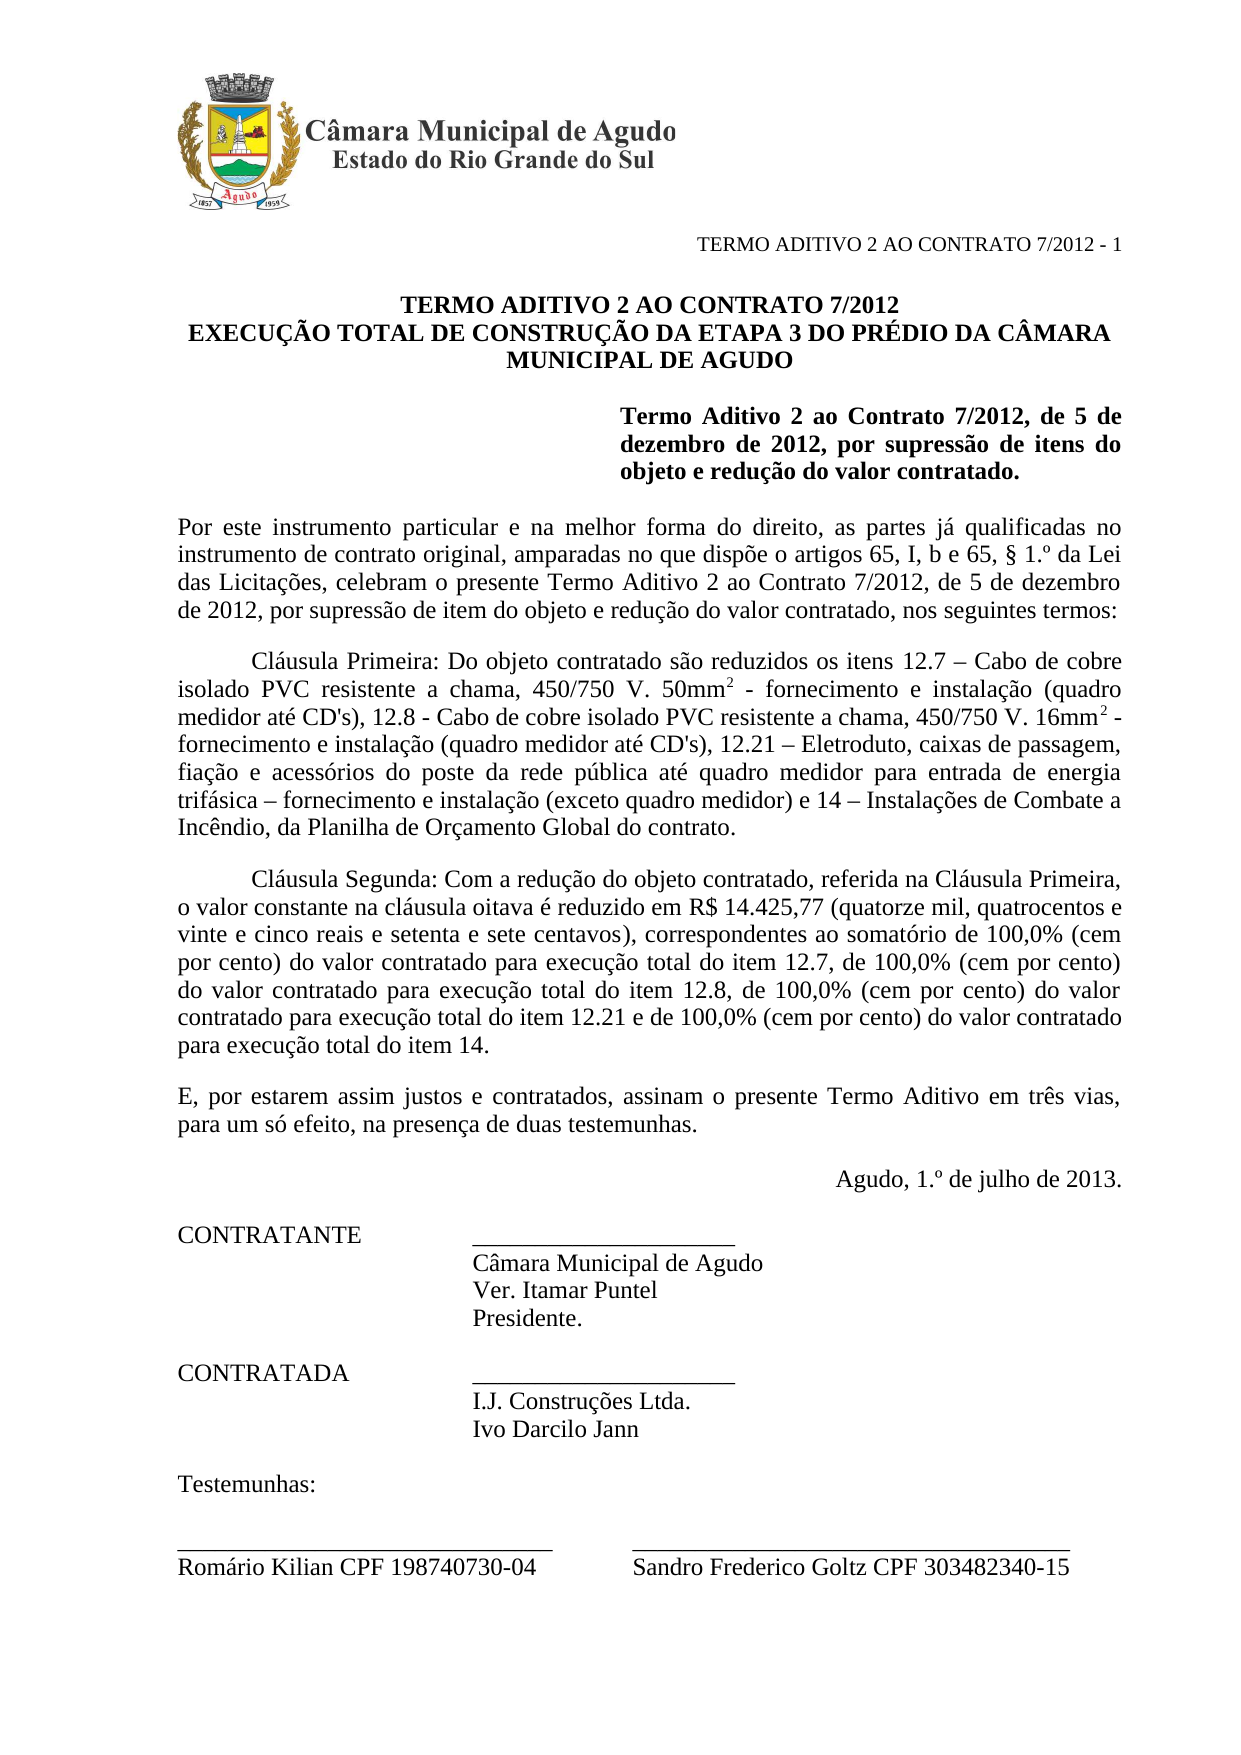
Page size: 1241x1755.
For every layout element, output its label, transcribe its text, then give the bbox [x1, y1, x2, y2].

text Termo Aditivo 2 ao Contrato 7/2012, de 5 de dezembro de 2012, por supressão de itens do objeto e redução do valor contratado. [620, 402, 1122, 485]
text TERMO ADITIVO 2 AO CONTRATO 7/2012 [177, 291, 1122, 319]
text Cláusula Segunda: Com a redução do objeto contratado, referida na Cláusula Primeira, o valor constante na cláusula oitava é reduzido em R$ 14.425,77 (quatorze mil, quatrocentos e vinte e cinco reais e setenta e sete centavos), correspondentes ao somatório de 100,0% (cem por cento) do valor contratado para execução total do item 12.7, de 100,0% (cem por cento) do valor contratado para execução total do item 12.8, de 100,0% (cem por cento) do valor contratado para execução total do item 12.21 e de 100,0% (cem por cento) do valor contratado para execução total do item 14. [177, 865, 1122, 1059]
text Por este instrumento particular e na melhor forma do direito, as partes já qualificadas no instrumento de contrato original, amparadas no que dispõe o artigos 65, I, b e 65, § 1.º da Lei das Licitações, celebram o presente Termo Aditivo 2 ao Contrato 7/2012, de 5 de dezembro de 2012, por supressão de item do objeto e redução do valor contratado, nos seguintes termos: [177, 513, 1122, 624]
text Testemunhas: [177, 1470, 1122, 1498]
text E, por estarem assim justos e contratados, assinam o presente Termo Aditivo em três vias, para um só efeito, na presença de duas testemunhas. [177, 1082, 1122, 1138]
text Câmara Municipal de Agudo [177, 1249, 1122, 1276]
text ______________________________ ___________________________________ [177, 1526, 1122, 1553]
text Cláusula Primeira: Do objeto contratado são reduzidos os itens 12.7 – Cabo de cobre isolado PVC resistente a chama, 450/750 V. 50mm2 - fornecimento e instalação (quadro medidor até CD's), 12.8 - Cabo de cobre isolado PVC resistente a chama, 450/750 V. 16mm2 - fornecimento e instalação (quadro medidor até CD's), 12.21 – Eletroduto, caixas de passagem, fiação e acessórios do poste da rede pública até quadro medidor para entrada de energia trifásica – fornecimento e instalação (exceto quadro medidor) e 14 – Instalações de Combate a Incêndio, da Planilha de Orçamento Global do contrato. [177, 647, 1122, 841]
text Romário Kilian CPF 198740730-04 Sandro Frederico Goltz CPF 303482340-15 [177, 1553, 1122, 1581]
text CONTRATADA _____________________ [177, 1359, 1122, 1387]
text Agudo, 1.º de julho de 2013. [177, 1166, 1122, 1193]
text Ivo Darcilo Jann [177, 1415, 1122, 1443]
text Ver. Itamar Puntel [177, 1276, 1122, 1304]
text CONTRATANTE _____________________ [177, 1221, 1122, 1249]
text EXECUÇÃO TOTAL DE CONSTRUÇÃO DA ETAPA 3 DO PRÉDIO DA CÂMARA MUNICIPAL DE AGUDO [177, 319, 1122, 374]
text I.J. Construções Ltda. [177, 1387, 1122, 1415]
picture [177, 73, 676, 210]
text Presidente. [177, 1304, 1122, 1332]
